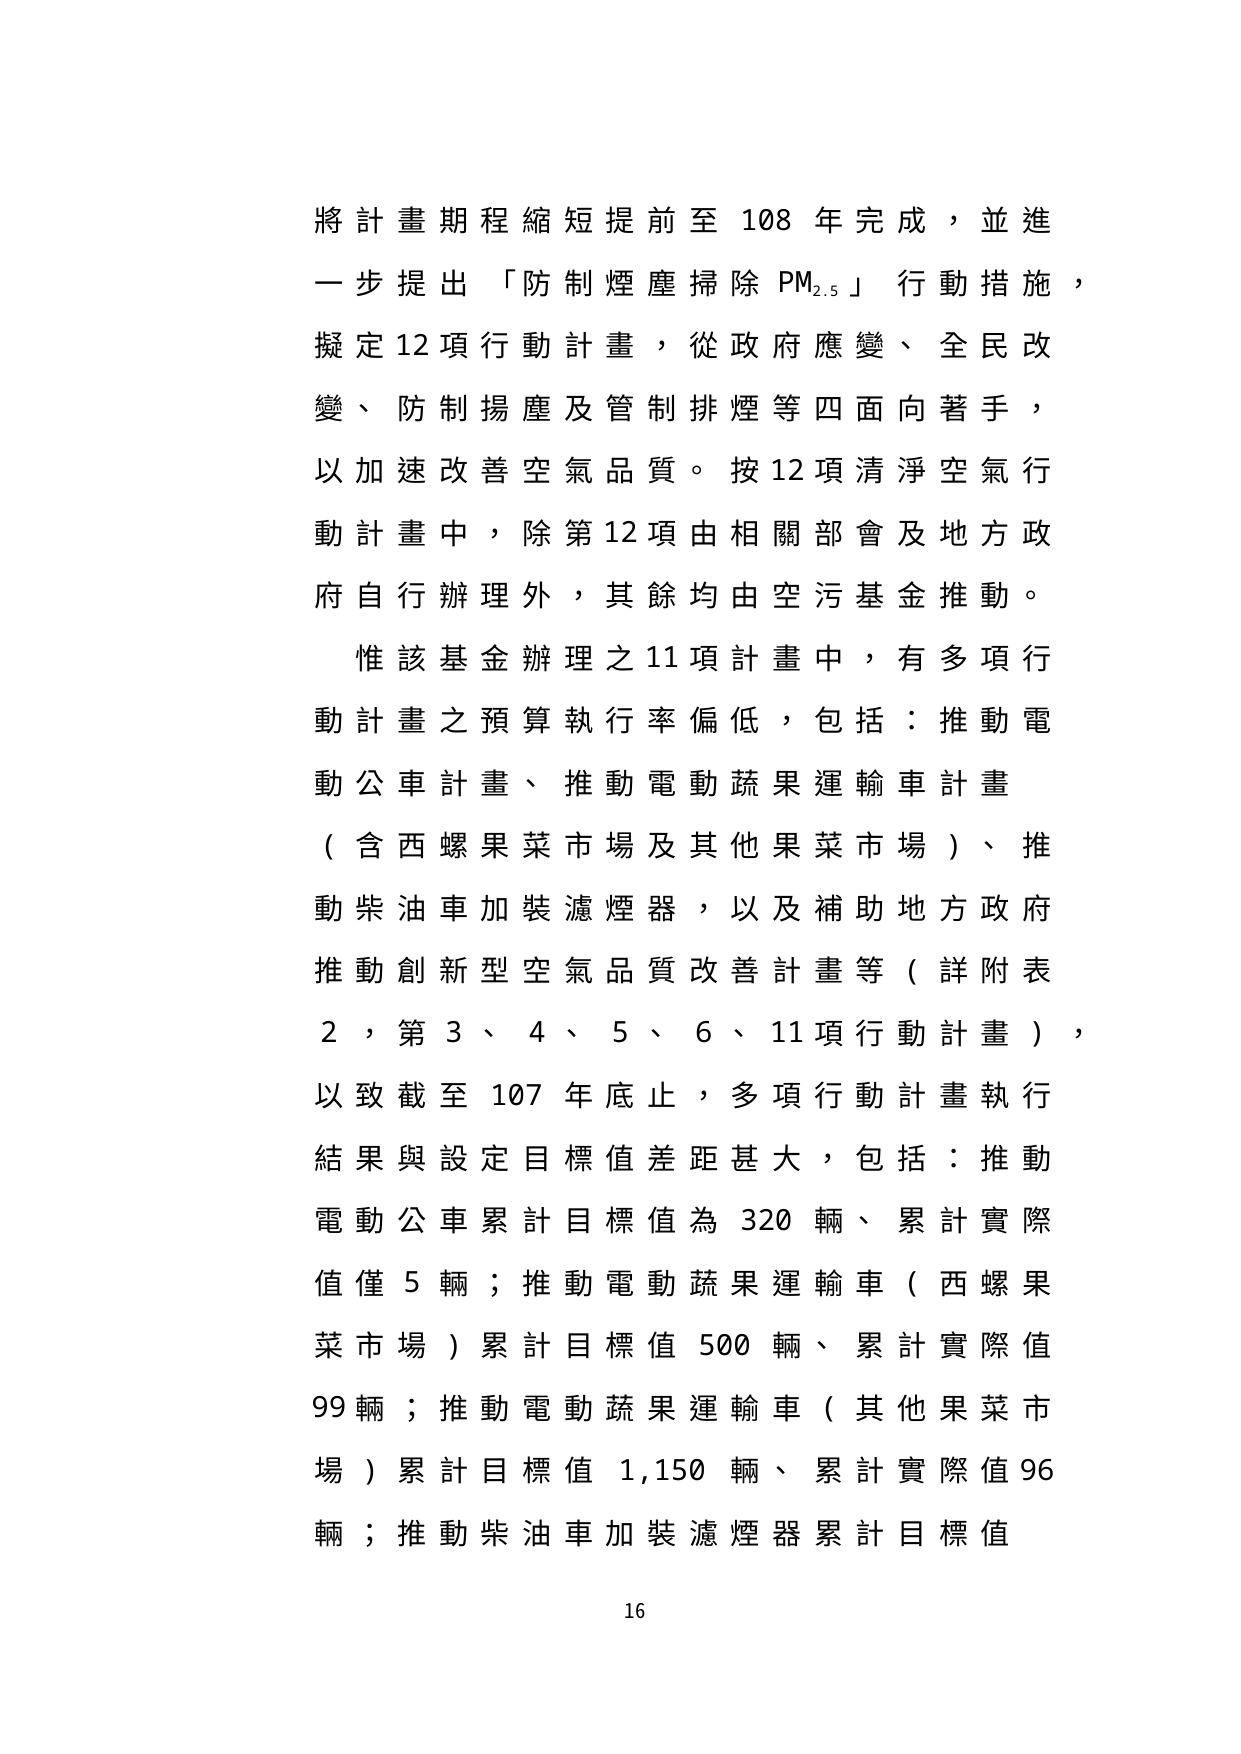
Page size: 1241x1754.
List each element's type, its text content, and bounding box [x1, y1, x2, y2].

text 惟該基金辦理之11項計畫中，有多項行動計畫之預算執行率偏低，包括：推動電動公車計畫、推動電動蔬果運輸車計畫(含西螺果菜市場及其他果菜市場)、推動柴油車加裝濾煙器，以及補助地方政府推動創新型空氣品質改善計畫等(詳附表2，第3、4、5、6、11項行動計畫)，以致截至107年底止，多項行動計畫執行結果與設定目標值差距甚大，包括：推動電動公車累計目標值為320輛、累計實際值僅5輛；推動電動蔬果運輸車(西螺果菜市場)累計目標值500輛、累計實際值99輛；推動電動蔬果運輸車(其他果菜市場)累計目標值1,150輛、累計實際值96輛；推動柴油車加裝濾煙器累計目標值10,000輛、累計實際值1,022輛；另補助地方政府推動創新型空氣品質改善計畫，則因地方政府所提計畫與例行補助計畫雷同或不具創新性，故環保署未予核定(詳附表3)，均恐影響空氣污染防制成效。 [271, 615, 1058, 1552]
text 為防制空氣污染，環保署於104年8月19日提出「清淨空氣行動計畫（104至109年）」，嗣考量民眾對空氣品質提升之期盼，該署於105年10月修正該計畫，將計畫期程縮短提前至108年完成，並進一步提出「防制煙塵掃除PM2.5」行動措施，擬定12項行動計畫，從政府應變、全民改變、防制揚塵及管制排煙等四面向著手，以加速改善空氣品質。按12項清淨空氣行動計畫中，除第12項由相關部會及地方政府自行辦理外，其餘均由空污基金推動。 [271, 177, 1058, 615]
